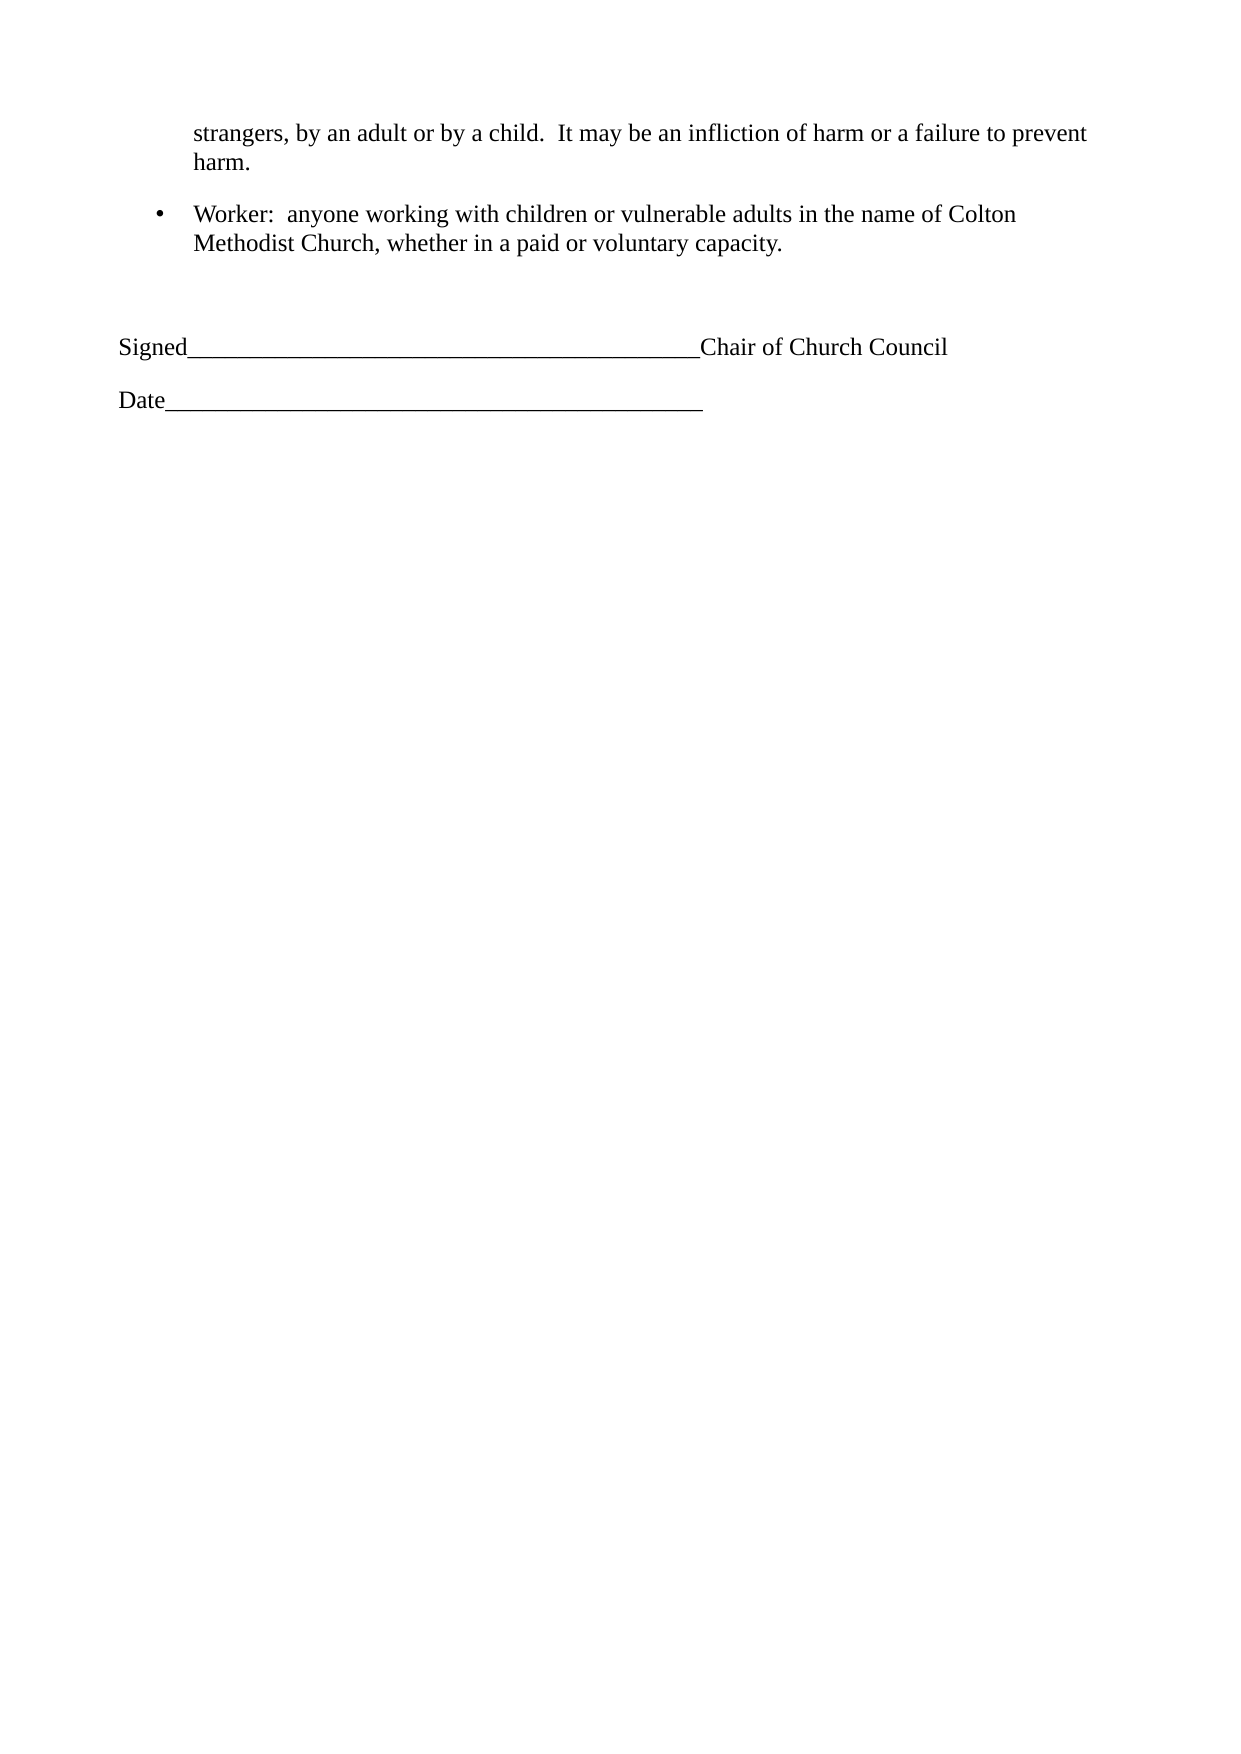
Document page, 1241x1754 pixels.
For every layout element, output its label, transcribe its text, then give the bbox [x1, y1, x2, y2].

list strangers, by an adult or by a child. It may be an infliction of harm or a failure to prevent harm. [156, 118, 1122, 176]
text Date___________________________________________ [118, 385, 1122, 413]
text Signed_________________________________________Chair of Church Council [118, 332, 1122, 361]
list Worker: anyone working with children or vulnerable adults in the name of Colton Methodist Church, whether in a paid or voluntary capacity. [156, 199, 1122, 257]
